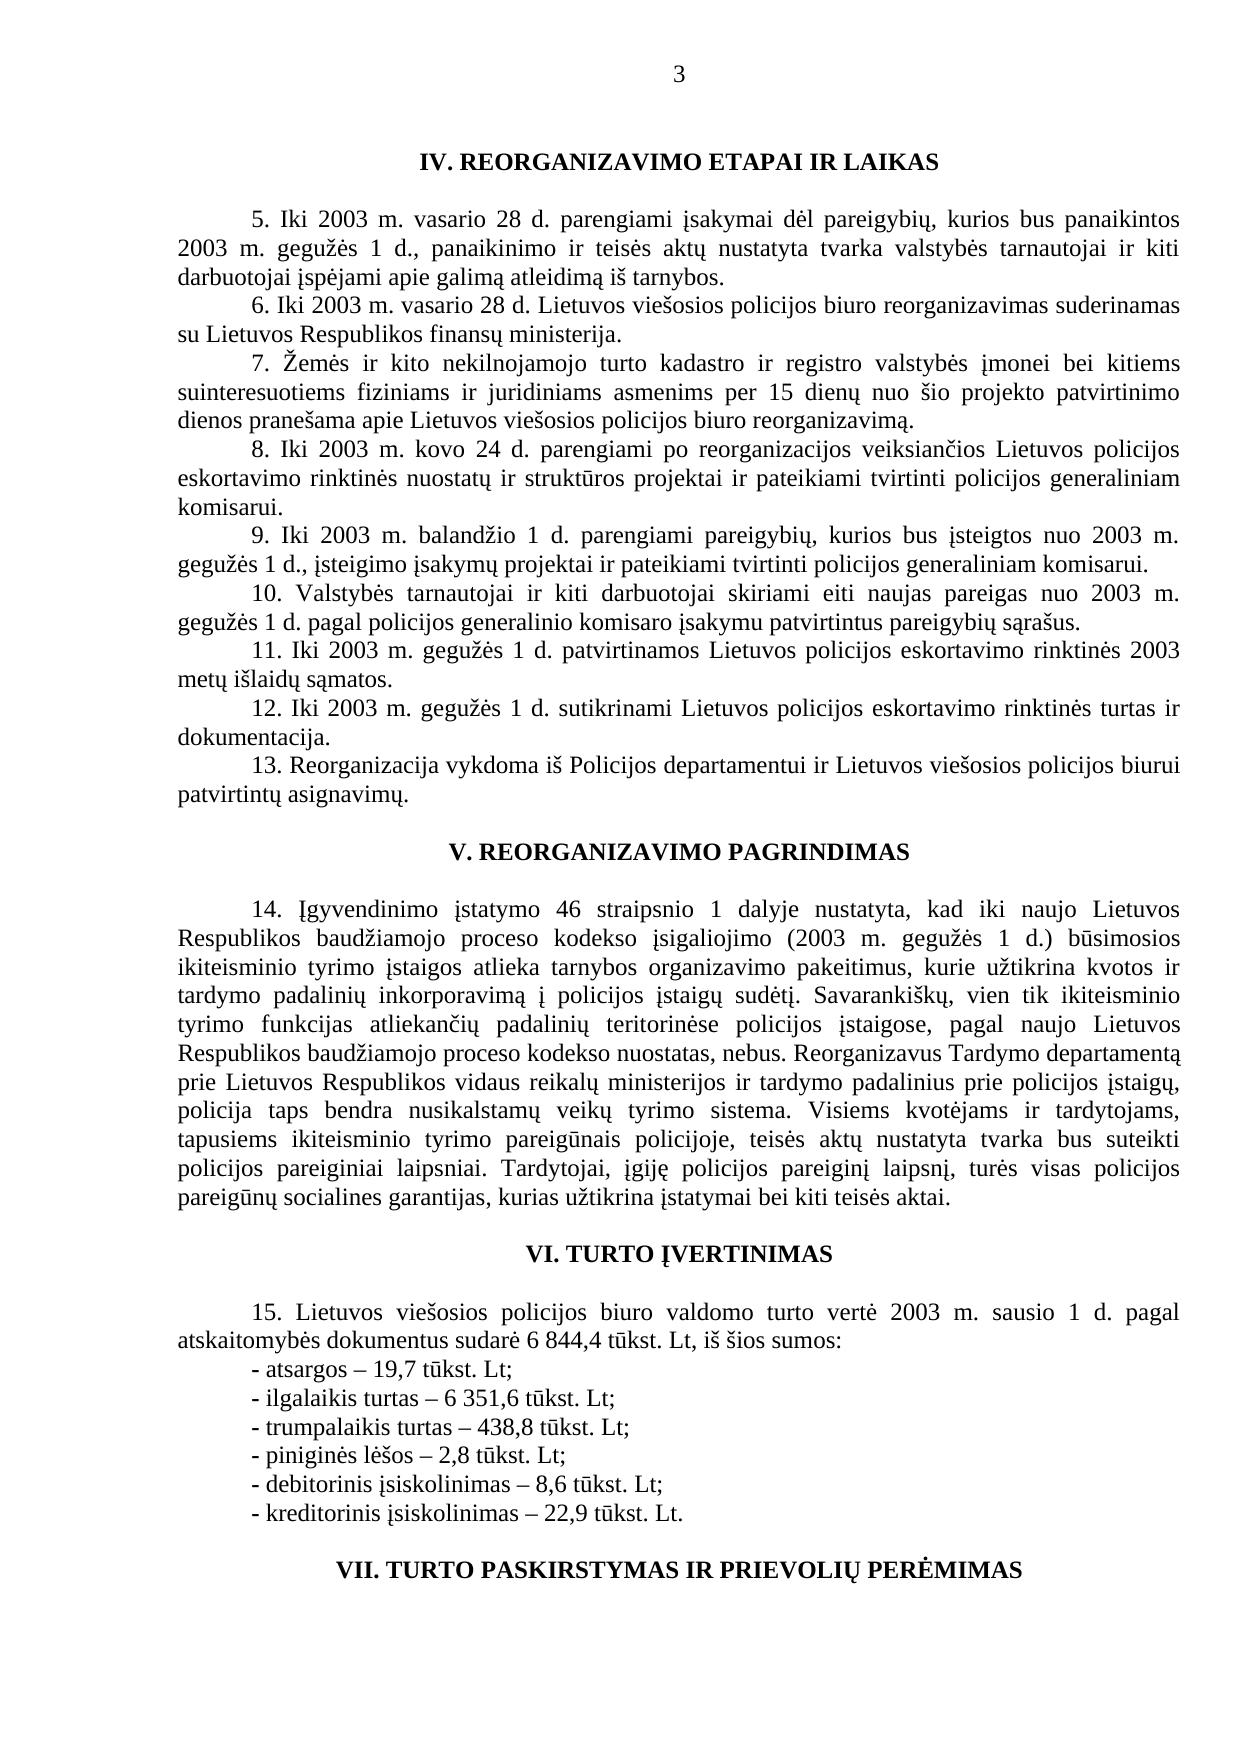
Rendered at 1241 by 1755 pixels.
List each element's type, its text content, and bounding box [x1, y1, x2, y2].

text 10. Valstybės tarnautojai ir kiti darbuotojai skiriami eiti naujas pareigas nuo 2003 m. gegužės 1 d. pagal policijos generalinio komisaro įsakymu patvirtintus pareigybių sąrašus. [177, 578, 1181, 636]
text VII. Turto paskirstymas ir prievolių perėmimas [177, 1556, 1181, 1584]
text 6. Iki 2003 m. vasario 28 d. Lietuvos viešosios policijos biuro reorganizavimas suderinamas su Lietuvos Respublikos finansų ministerija. [177, 291, 1181, 348]
text 7. Žemės ir kito nekilnojamojo turto kadastro ir registro valstybės įmonei bei kitiems suinteresuotiems fiziniams ir juridiniams asmenims per 15 dienų nuo šio projekto patvirtinimo dienos pranešama apie Lietuvos viešosios policijos biuro reorganizavimą. [177, 348, 1181, 434]
text IV. Reorganizavimo etapai ir laikas [177, 147, 1181, 176]
text 9. Iki 2003 m. balandžio 1 d. parengiami pareigybių, kurios bus įsteigtos nuo 2003 m. gegužės 1 d., įsteigimo įsakymų projektai ir pateikiami tvirtinti policijos generaliniam komisarui. [177, 521, 1181, 578]
text 5. Iki 2003 m. vasario 28 d. parengiami įsakymai dėl pareigybių, kurios bus panaikintos 2003 m. gegužės 1 d., panaikinimo ir teisės aktų nustatyta tvarka valstybės tarnautojai ir kiti darbuotojai įspėjami apie galimą atleidimą iš tarnybos. [177, 204, 1181, 291]
text - ilgalaikis turtas – 6 351,6 tūkst. Lt; [177, 1383, 1181, 1412]
text 14. Įgyvendinimo įstatymo 46 straipsnio 1 dalyje nustatyta, kad iki naujo Lietuvos Respublikos baudžiamojo proceso kodekso įsigaliojimo (2003 m. gegužės 1 d.) būsimosios ikiteisminio tyrimo įstaigos atlieka tarnybos organizavimo pakeitimus, kurie užtikrina kvotos ir tardymo padalinių inkorporavimą į policijos įstaigų sudėtį. Savarankiškų, vien tik ikiteisminio tyrimo funkcijas atliekančių padalinių teritorinėse policijos įstaigose, pagal naujo Lietuvos Respublikos baudžiamojo proceso kodekso nuostatas, nebus. Reorganizavus Tardymo departamentą prie Lietuvos Respublikos vidaus reikalų ministerijos ir tardymo padalinius prie policijos įstaigų, policija taps bendra nusikalstamų veikų tyrimo sistema. Visiems kvotėjams ir tardytojams, tapusiems ikiteisminio tyrimo pareigūnais policijoje, teisės aktų nustatyta tvarka bus suteikti policijos pareiginiai laipsniai. Tardytojai, įgiję policijos pareiginį laipsnį, turės visas policijos pareigūnų socialines garantijas, kurias užtikrina įstatymai bei kiti teisės aktai. [177, 894, 1181, 1211]
text - debitorinis įsiskolinimas – 8,6 tūkst. Lt; [177, 1469, 1181, 1498]
text 8. Iki 2003 m. kovo 24 d. parengiami po reorganizacijos veiksiančios Lietuvos policijos eskortavimo rinktinės nuostatų ir struktūros projektai ir pateikiami tvirtinti policijos generaliniam komisarui. [177, 434, 1181, 521]
text V. Reorganizavimo pagrindimas [177, 837, 1181, 866]
text 11. Iki 2003 m. gegužės 1 d. patvirtinamos Lietuvos policijos eskortavimo rinktinės 2003 metų išlaidų sąmatos. [177, 636, 1181, 693]
text - piniginės lėšos – 2,8 tūkst. Lt; [177, 1441, 1181, 1469]
text - kreditorinis įsiskolinimas – 22,9 tūkst. Lt. [177, 1498, 1181, 1527]
text - atsargos – 19,7 tūkst. Lt; [177, 1354, 1181, 1383]
text VI. Turto įvertinimas [177, 1239, 1181, 1268]
text 12. Iki 2003 m. gegužės 1 d. sutikrinami Lietuvos policijos eskortavimo rinktinės turtas ir dokumentacija. [177, 693, 1181, 751]
text - trumpalaikis turtas – 438,8 tūkst. Lt; [177, 1412, 1181, 1441]
text 13. Reorganizacija vykdoma iš Policijos departamentui ir Lietuvos viešosios policijos biurui patvirtintų asignavimų. [177, 751, 1181, 808]
text 15. Lietuvos viešosios policijos biuro valdomo turto vertė 2003 m. sausio 1 d. pagal atskaitomybės dokumentus sudarė 6 844,4 tūkst. Lt, iš šios sumos: [177, 1297, 1181, 1354]
